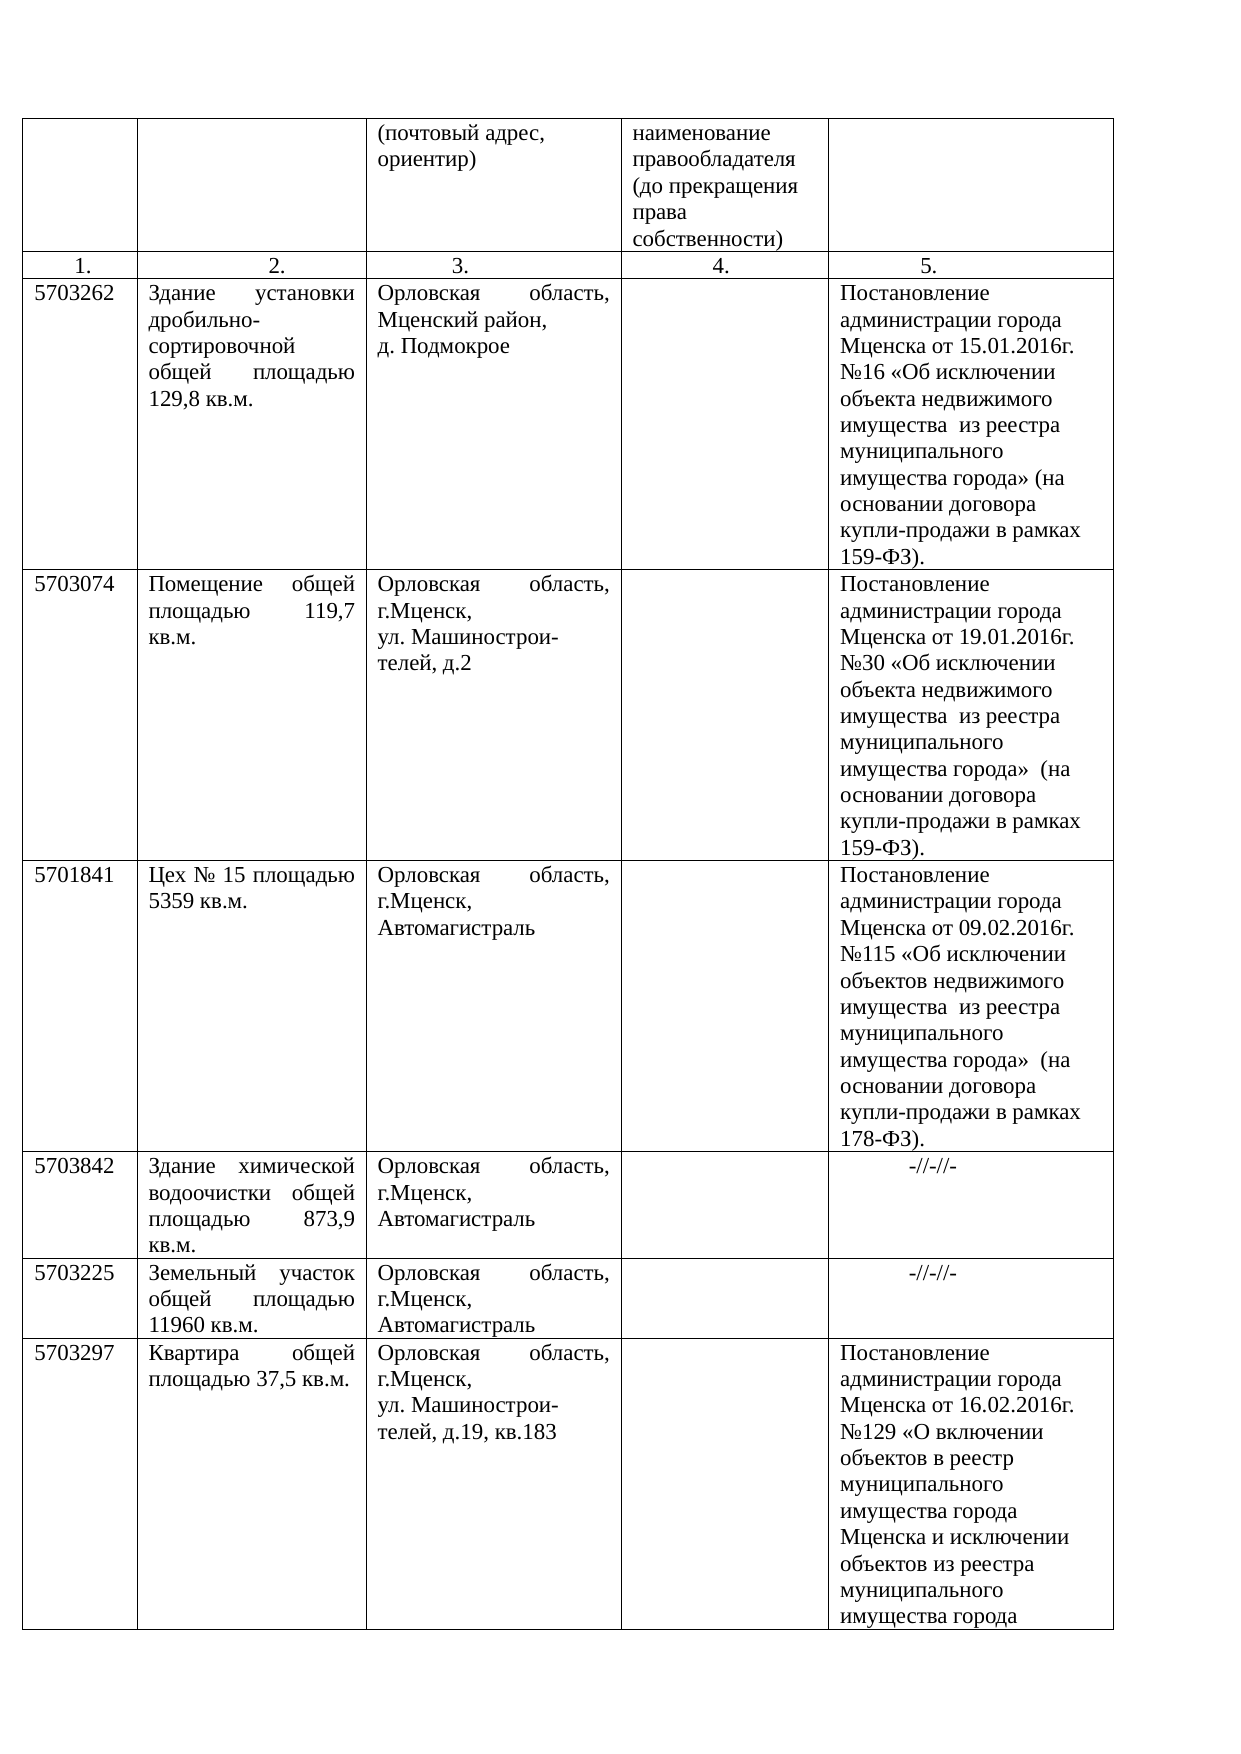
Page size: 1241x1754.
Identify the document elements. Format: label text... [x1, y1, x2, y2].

table_cell Орловская область, Мценский район, д. Подмокрое [367, 279, 621, 569]
table_header наименование правообладателя (до прекращения права собственности) [622, 119, 828, 251]
table_cell Земельный участок общей площадью 11960 кв.м. [138, 1259, 366, 1338]
table_cell -//-//- [829, 1152, 1113, 1258]
table_cell 2. [138, 252, 366, 278]
table_cell Постановление администрации города Мценска от 16.02.2016г. №129 «О включении объектов в реестр муниципального имущества города Мценска и исключении объектов из реестра муниципального имущества города [829, 1339, 1113, 1629]
table_cell Квартира общей площадью 37,5 кв.м. [138, 1339, 366, 1629]
table_header [829, 119, 1113, 251]
table_cell Постановление администрации города Мценска от 19.01.2016г. №30 «Об исключении объекта недвижимого имущества из реестра муниципального имущества города» (на основании договора купли-продажи в рамках 159-ФЗ). [829, 570, 1113, 860]
table_cell Постановление администрации города Мценска от 15.01.2016г. №16 «Об исключении объекта недвижимого имущества из реестра муниципального имущества города» (на основании договора купли-продажи в рамках 159-ФЗ). [829, 279, 1113, 569]
table_cell 1. [23, 252, 137, 278]
table_cell [622, 1152, 828, 1258]
table_cell Цех № 15 площадью 5359 кв.м. [138, 861, 366, 1151]
table_cell 5701841 [23, 861, 137, 1151]
table_cell 5703842 [23, 1152, 137, 1258]
table_cell 5703297 [23, 1339, 137, 1629]
table_cell [622, 1339, 828, 1629]
table_cell Орловская область, г.Мценск, ул. Машинострои- телей, д.2 [367, 570, 621, 860]
table_cell 5703225 [23, 1259, 137, 1338]
table_cell [622, 279, 828, 569]
table_cell Здание установки дробильно-сортировочной общей площадью 129,8 кв.м. [138, 279, 366, 569]
table_cell Помещение общей площадью 119,7 кв.м. [138, 570, 366, 860]
table_cell 5703074 [23, 570, 137, 860]
table_cell Здание химической водоочистки общей площадью 873,9 кв.м. [138, 1152, 366, 1258]
table_cell Постановление администрации города Мценска от 09.02.2016г. №115 «Об исключении объектов недвижимого имущества из реестра муниципального имущества города» (на основании договора купли-продажи в рамках 178-ФЗ). [829, 861, 1113, 1151]
table_cell Орловская область, г.Мценск, Автомагистраль [367, 1259, 621, 1338]
table_cell Орловская область, г.Мценск, ул. Машинострои- телей, д.19, кв.183 [367, 1339, 621, 1629]
table_cell Орловская область, г.Мценск, Автомагистраль [367, 1152, 621, 1258]
table_cell [622, 570, 828, 860]
table_cell 4. [622, 252, 828, 278]
table_header [138, 119, 366, 251]
table_cell Орловская область, г.Мценск, Автомагистраль [367, 861, 621, 1151]
table_cell 5. [829, 252, 1113, 278]
table_header [23, 119, 137, 251]
table_cell [622, 1259, 828, 1338]
table_cell 5703262 [23, 279, 137, 569]
table_cell 3. [367, 252, 621, 278]
table_header (почтовый адрес, ориентир) [367, 119, 621, 251]
table_cell [622, 861, 828, 1151]
table_cell -//-//- [829, 1259, 1113, 1338]
